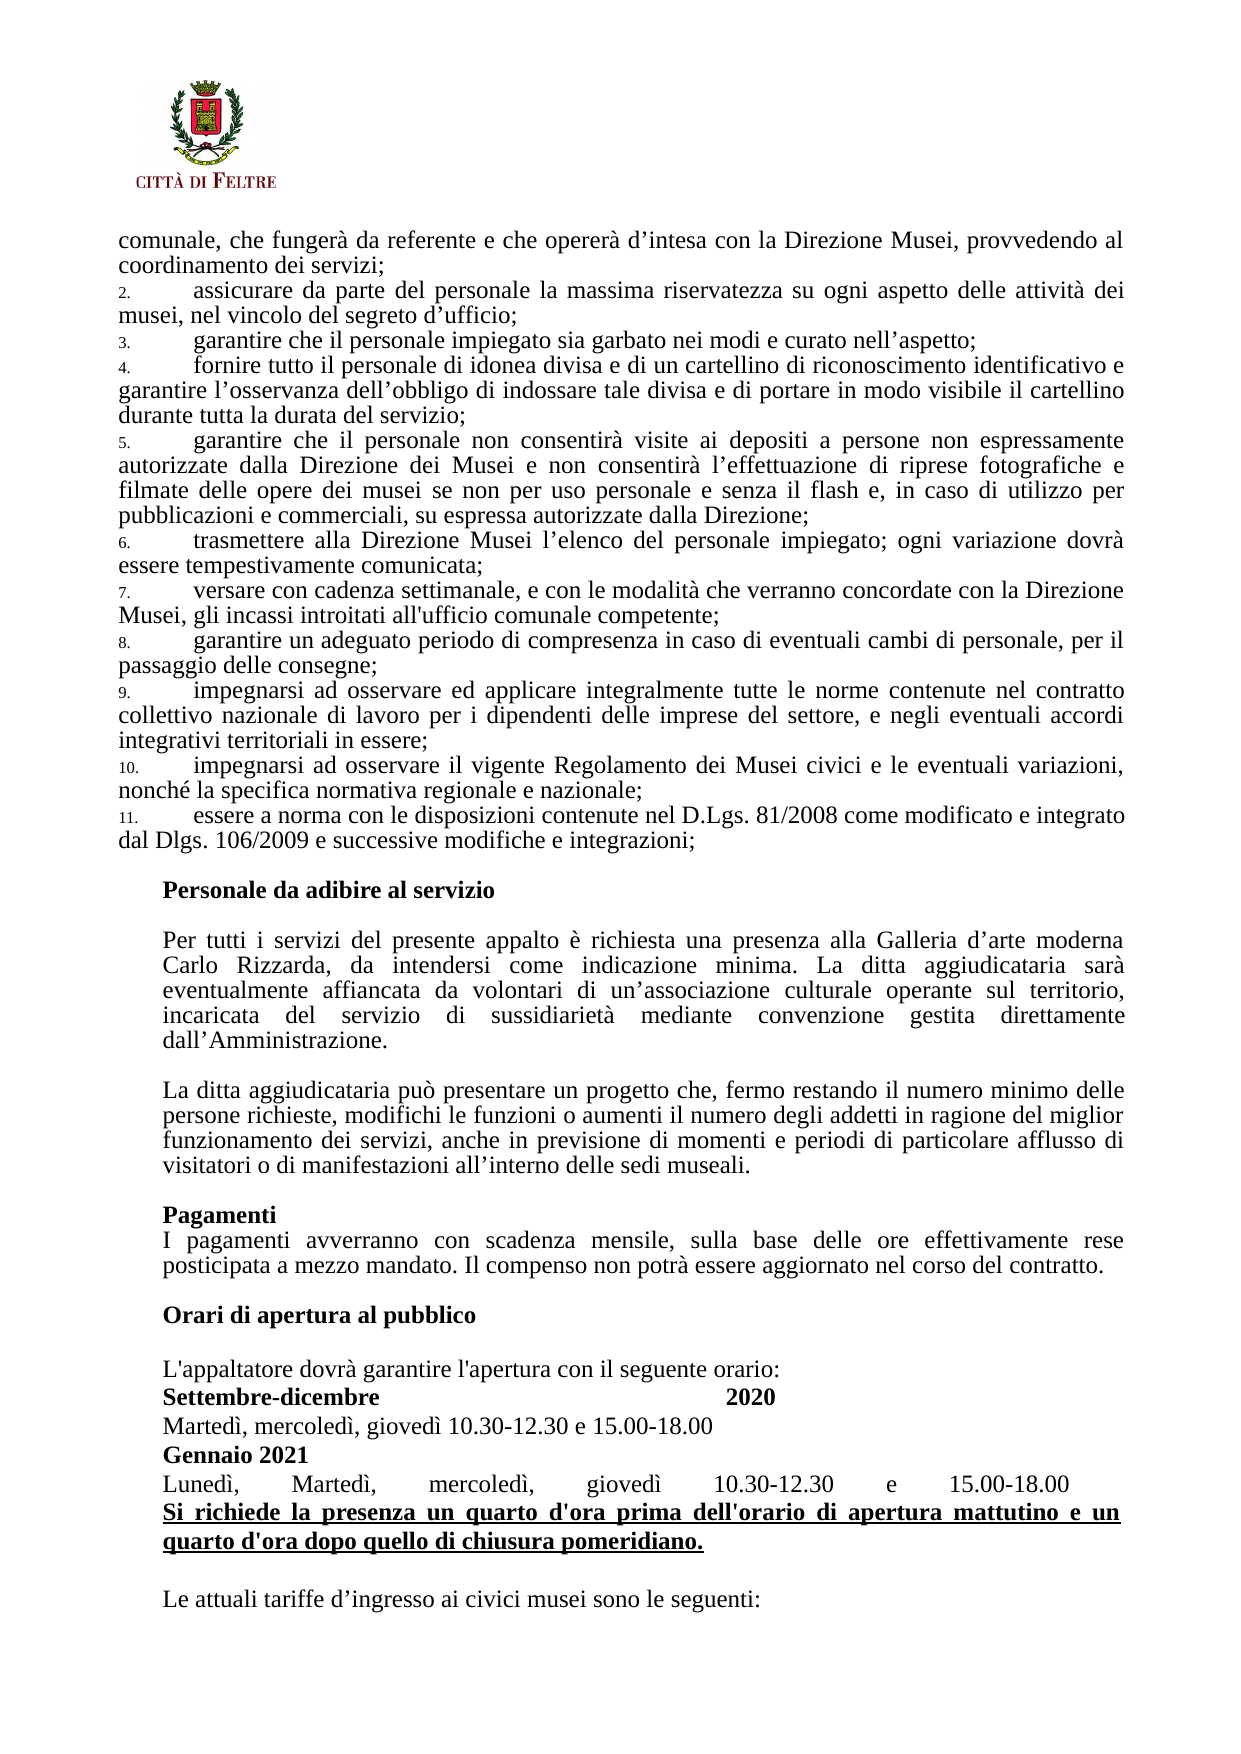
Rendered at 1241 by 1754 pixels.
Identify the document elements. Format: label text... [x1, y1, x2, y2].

text Le attuali tariffe d’ingresso ai civici musei sono le seguenti: [162, 1584, 1122, 1612]
text L'appaltatore dovrà garantire l'apertura con il seguente orario: [162, 1354, 1122, 1382]
list fornire tutto il personale di idonea divisa e di un cartellino di riconoscimento identificativo e garantire l’osservanza dell’obbligo di indossare tale divisa e di portare in modo visibile il cartellino durante tutta la durata del servizio; [118, 354, 1126, 429]
list comunale, che fungerà da referente e che opererà d’intesa con la Direzione Musei, provvedendo al coordinamento dei servizi; [118, 229, 1126, 279]
text Lunedì, Martedì, mercoledì, giovedì 10.30-12.30 e 15.00-18.00 Si richiede la presenza un quarto d'ora prima dell'orario di apertura mattutino e un quarto d'ora dopo quello di chiusura pomeridiano. [162, 1469, 1122, 1555]
list impegnarsi ad osservare il vigente Regolamento dei Musei civici e le eventuali variazioni, nonché la specifica normativa regionale e nazionale; [118, 754, 1126, 804]
text Personale da adibire al servizio [162, 879, 1126, 904]
text Per tutti i servizi del presente appalto è richiesta una presenza alla Galleria d’arte moderna Carlo Rizzarda, da intendersi come indicazione minima. La ditta aggiudicataria sarà eventualmente affiancata da volontari di un’associazione culturale operante sul territorio, incaricata del servizio di sussidiarietà mediante convenzione gestita direttamente dall’Amministrazione. [162, 929, 1126, 1054]
text Gennaio 2021 [162, 1440, 1122, 1469]
list garantire che il personale non consentirà visite ai depositi a persone non espressamente autorizzate dalla Direzione dei Musei e non consentirà l’effettuazione di riprese fotografiche e filmate delle opere dei musei se non per uso personale e senza il flash e, in caso di utilizzo per pubblicazioni e commerciali, su espressa autorizzate dalla Direzione; [118, 429, 1126, 529]
list impegnarsi ad osservare ed applicare integralmente tutte le norme contenute nel contratto collettivo nazionale di lavoro per i dipendenti delle imprese del settore, e negli eventuali accordi integrativi territoriali in essere; [118, 679, 1126, 754]
list garantire che il personale impiegato sia garbato nei modi e curato nell’aspetto; [118, 329, 1126, 354]
list garantire un adeguato periodo di compresenza in caso di eventuali cambi di personale, per il passaggio delle consegne; [118, 629, 1126, 679]
text Pagamenti [162, 1204, 1126, 1229]
list trasmettere alla Direzione Musei l’elenco del personale impiegato; ogni variazione dovrà essere tempestivamente comunicata; [118, 529, 1126, 579]
text Settembre-dicembre 2020 Martedì, mercoledì, giovedì 10.30-12.30 e 15.00-18.00 [162, 1382, 1122, 1440]
text Orari di apertura al pubblico [162, 1304, 1126, 1329]
list versare con cadenza settimanale, e con le modalità che verranno concordate con la Direzione Musei, gli incassi introitati all'ufficio comunale competente; [118, 579, 1126, 629]
text La ditta aggiudicataria può presentare un progetto che, fermo restando il numero minimo delle persone richieste, modifichi le funzioni o aumenti il numero degli addetti in ragione del miglior funzionamento dei servizi, anche in previsione di momenti e periodi di particolare afflusso di visitatori o di manifestazioni all’interno delle sedi museali. [162, 1079, 1126, 1179]
text I pagamenti avverranno con scadenza mensile, sulla base delle ore effettivamente rese posticipata a mezzo mandato. Il compenso non potrà essere aggiornato nel corso del contratto. [162, 1229, 1126, 1279]
picture [136, 80, 276, 188]
list essere a norma con le disposizioni contenute nel D.Lgs. 81/2008 come modificato e integrato dal Dlgs. 106/2009 e successive modifiche e integrazioni; [118, 804, 1126, 854]
list assicurare da parte del personale la massima riservatezza su ogni aspetto delle attività dei musei, nel vincolo del segreto d’ufficio; [118, 279, 1126, 329]
